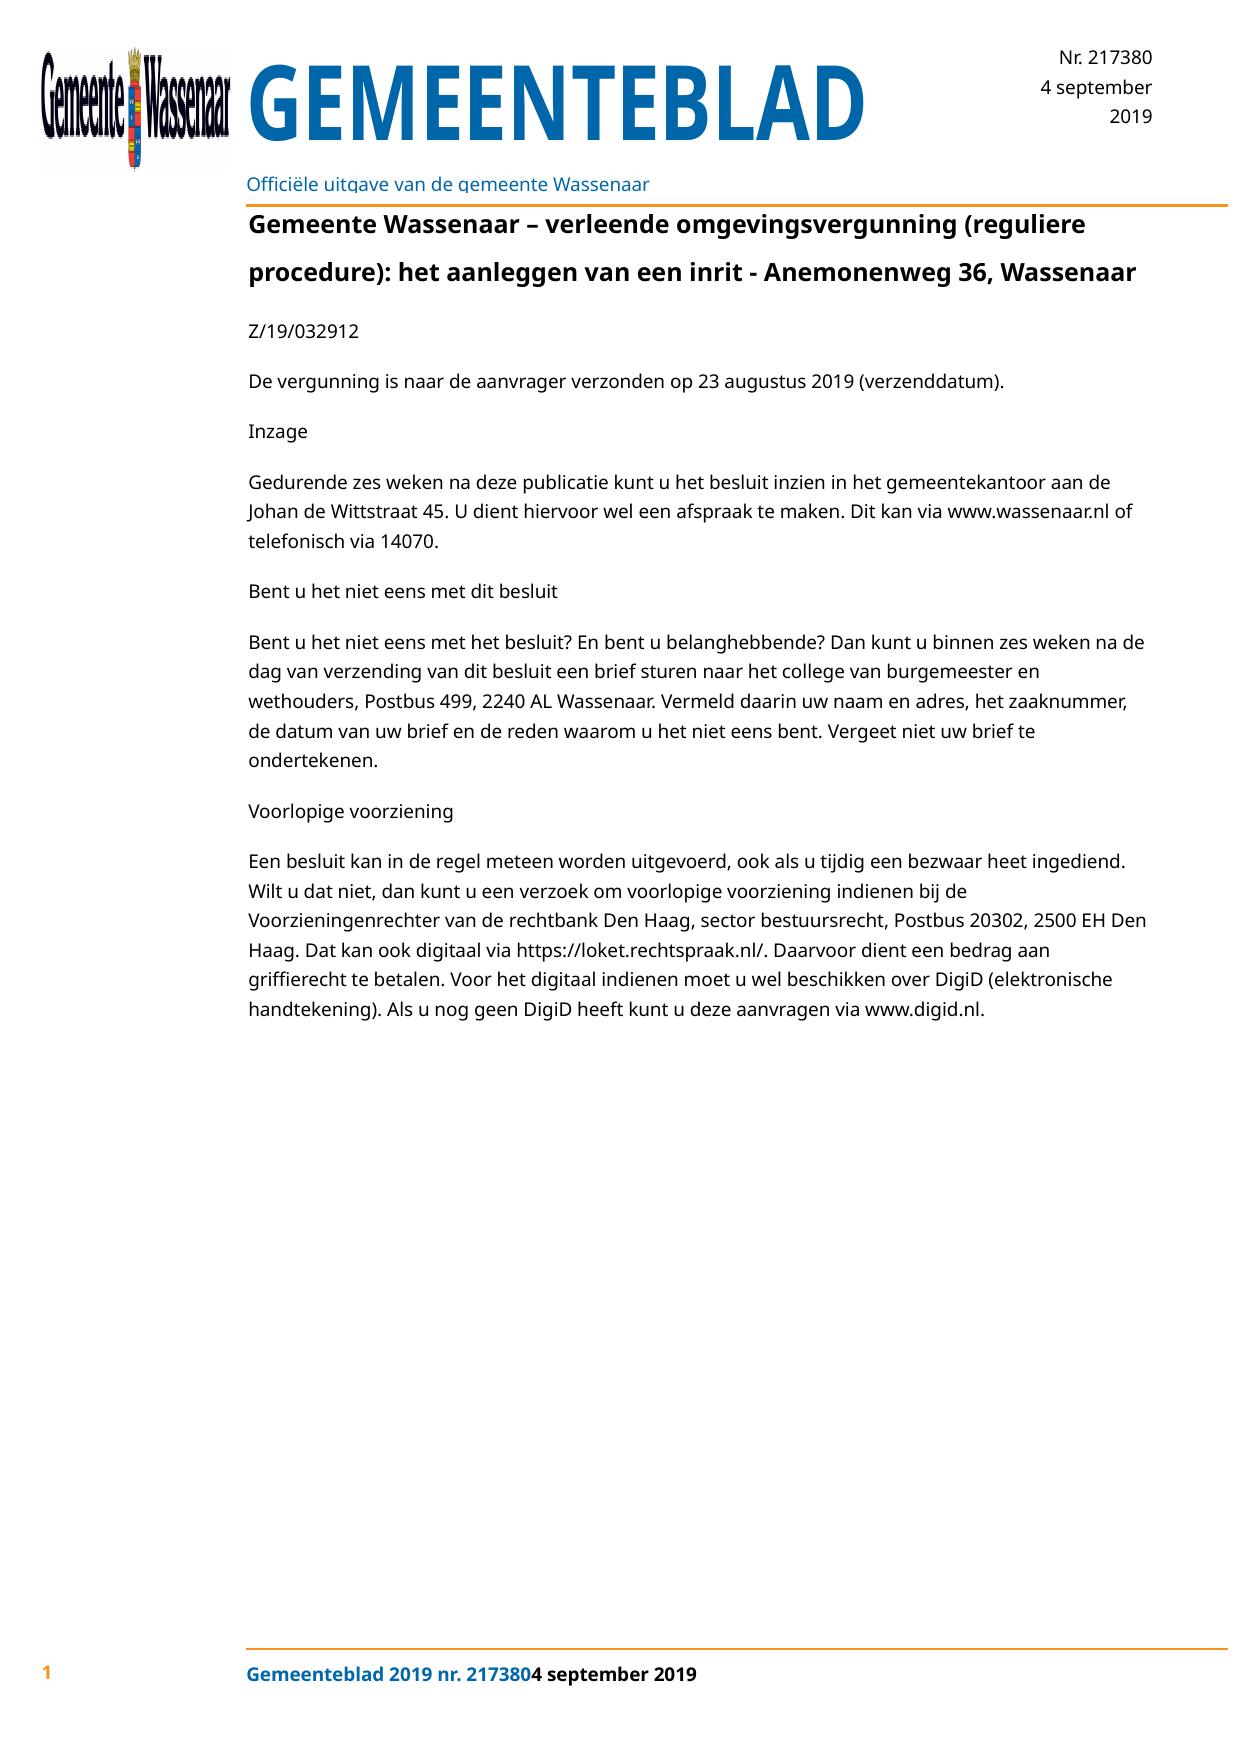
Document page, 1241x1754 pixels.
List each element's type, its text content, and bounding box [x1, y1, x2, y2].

text Inzage [248, 419, 1152, 444]
text Gedurende zes weken na deze publicatie kunt u het besluit inzien in het gemeentekantoor aan de Johan de Wittstraat 45. U dient hiervoor wel een afspraak te maken. Dit kan via www.wassenaar.nl of telefonisch via 14070. [248, 469, 1152, 554]
text De vergunning is naar de aanvrager verzonden op 23 augustus 2019 (verzenddatum). [248, 368, 1152, 394]
text Bent u het niet eens met het besluit? En bent u belanghebbende? Dan kunt u binnen zes weken na de dag van verzending van dit besluit een brief sturen naar het college van burgemeester en wethouders, Postbus 499, 2240 AL Wassenaar. Vermeld daarin uw naam en adres, het zaaknummer, de datum van uw brief en de reden waarom u het niet eens bent. Vergeet niet uw brief te ondertekenen. [248, 629, 1152, 773]
text Gemeente Wassenaar – verleende omgevingsvergunning (reguliere procedure): het aanleggen van een inrit - Anemonenweg 36, Wassenaar [248, 207, 1152, 288]
text Bent u het niet eens met dit besluit [248, 579, 1152, 604]
text Voorlopige voorziening [248, 798, 1152, 824]
text Een besluit kan in de regel meteen worden uitgevoerd, ook als u tijdig een bezwaar heet ingediend. Wilt u dat niet, dan kunt u een verzoek om voorlopige voorziening indienen bij de Voorzieningenrechter van de rechtbank Den Haag, sector bestuursrecht, Postbus 20302, 2500 EH Den Haag. Dat kan ook digitaal via https://loket.rechtspraak.nl/. Daarvoor dient een bedrag aan griffierecht te betalen. Voor het digitaal indienen moet u wel beschikken over DigiD (elektronische handtekening). Als u nog geen DigiD heeft kunt u deze aanvragen via www.digid.nl. [248, 848, 1152, 1022]
text Z/19/032912 [248, 318, 1152, 344]
picture [41, 47, 231, 172]
